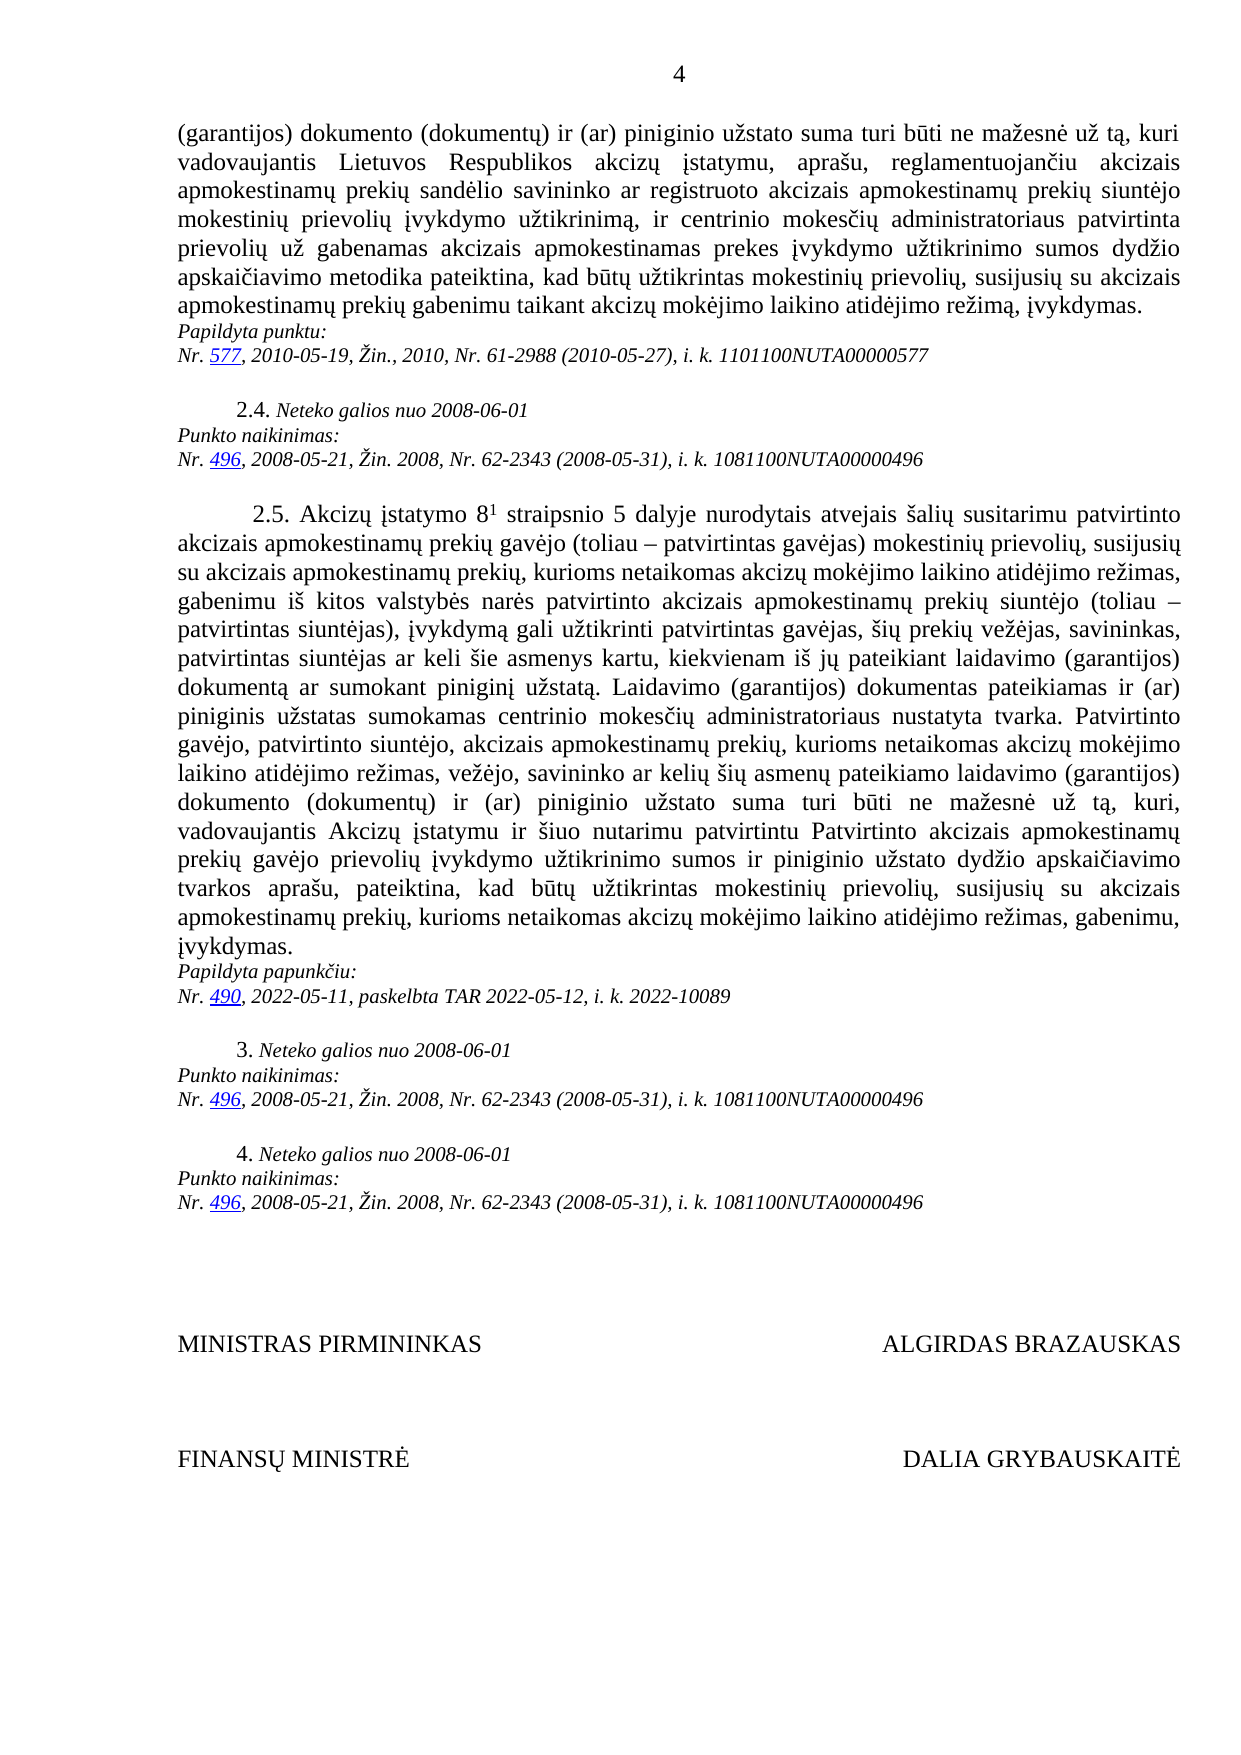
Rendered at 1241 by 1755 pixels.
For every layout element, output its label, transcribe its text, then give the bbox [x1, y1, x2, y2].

text Nr. 496, 2008-05-21, Žin. 2008, Nr. 62-2343 (2008-05-31), i. k. 1081100NUTA00000496 [177, 447, 1181, 471]
text 3. Neteko galios nuo 2008-06-01 [177, 1036, 1181, 1063]
text Punkto naikinimas: [177, 423, 1181, 447]
text Nr. 496, 2008-05-21, Žin. 2008, Nr. 62-2343 (2008-05-31), i. k. 1081100NUTA00000496 [177, 1087, 1181, 1111]
text 2.4. Neteko galios nuo 2008-06-01 [177, 396, 1181, 423]
text Papildyta punktu: [177, 319, 1181, 343]
text Finansų ministrė Dalia Grybauskaitė [177, 1444, 1181, 1473]
text Papildyta papunkčiu: [177, 959, 1181, 983]
text 2.5. Akcizų įstatymo 81 straipsnio 5 dalyje nurodytais atvejais šalių susitarimu patvirtinto akcizais apmokestinamų prekių gavėjo (toliau – patvirtintas gavėjas) mokestinių prievolių, susijusių su akcizais apmokestinamų prekių, kurioms netaikomas akcizų mokėjimo laikino atidėjimo režimas, gabenimu iš kitos valstybės narės patvirtinto akcizais apmokestinamų prekių siuntėjo (toliau – patvirtintas siuntėjas), įvykdymą gali užtikrinti patvirtintas gavėjas, šių prekių vežėjas, savininkas, patvirtintas siuntėjas ar keli šie asmenys kartu, kiekvienam iš jų pateikiant laidavimo (garantijos) dokumentą ar sumokant piniginį užstatą. Laidavimo (garantijos) dokumentas pateikiamas ir (ar) piniginis užstatas sumokamas centrinio mokesčių administratoriaus nustatyta tvarka. Patvirtinto gavėjo, patvirtinto siuntėjo, akcizais apmokestinamų prekių, kurioms netaikomas akcizų mokėjimo laikino atidėjimo režimas, vežėjo, savininko ar kelių šių asmenų pateikiamo laidavimo (garantijos) dokumento (dokumentų) ir (ar) piniginio užstato suma turi būti ne mažesnė už tą, kuri, vadovaujantis Akcizų įstatymu ir šiuo nutarimu patvirtintu Patvirtinto akcizais apmokestinamų prekių gavėjo prievolių įvykdymo užtikrinimo sumos ir piniginio užstato dydžio apskaičiavimo tvarkos aprašu, pateiktina, kad būtų užtikrintas mokestinių prievolių, susijusių su akcizais apmokestinamų prekių, kurioms netaikomas akcizų mokėjimo laikino atidėjimo režimas, gabenimu, įvykdymas. [177, 499, 1181, 959]
text Nr. 496, 2008-05-21, Žin. 2008, Nr. 62-2343 (2008-05-31), i. k. 1081100NUTA00000496 [177, 1190, 1181, 1214]
text Nr. 577, 2010-05-19, Žin., 2010, Nr. 61-2988 (2010-05-27), i. k. 1101100NUTA00000577 [177, 343, 1181, 367]
text Punkto naikinimas: [177, 1166, 1181, 1190]
text Ministras Pirmininkas Algirdas Brazauskas [177, 1329, 1181, 1358]
text 4. Neteko galios nuo 2008-06-01 [177, 1139, 1181, 1166]
text Nr. 490, 2022-05-11, paskelbta TAR 2022-05-12, i. k. 2022-10089 [177, 983, 1181, 1008]
text Punkto naikinimas: [177, 1063, 1181, 1087]
text (garantijos) dokumento (dokumentų) ir (ar) piniginio užstato suma turi būti ne mažesnė už tą, kuri vadovaujantis Lietuvos Respublikos akcizų įstatymu, aprašu, reglamentuojančiu akcizais apmokestinamų prekių sandėlio savininko ar registruoto akcizais apmokestinamų prekių siuntėjo mokestinių prievolių įvykdymo užtikrinimą, ir centrinio mokesčių administratoriaus patvirtinta prievolių už gabenamas akcizais apmokestinamas prekes įvykdymo užtikrinimo sumos dydžio apskaičiavimo metodika pateiktina, kad būtų užtikrintas mokestinių prievolių, susijusių su akcizais apmokestinamų prekių gabenimu taikant akcizų mokėjimo laikino atidėjimo režimą, įvykdymas. [177, 118, 1181, 319]
